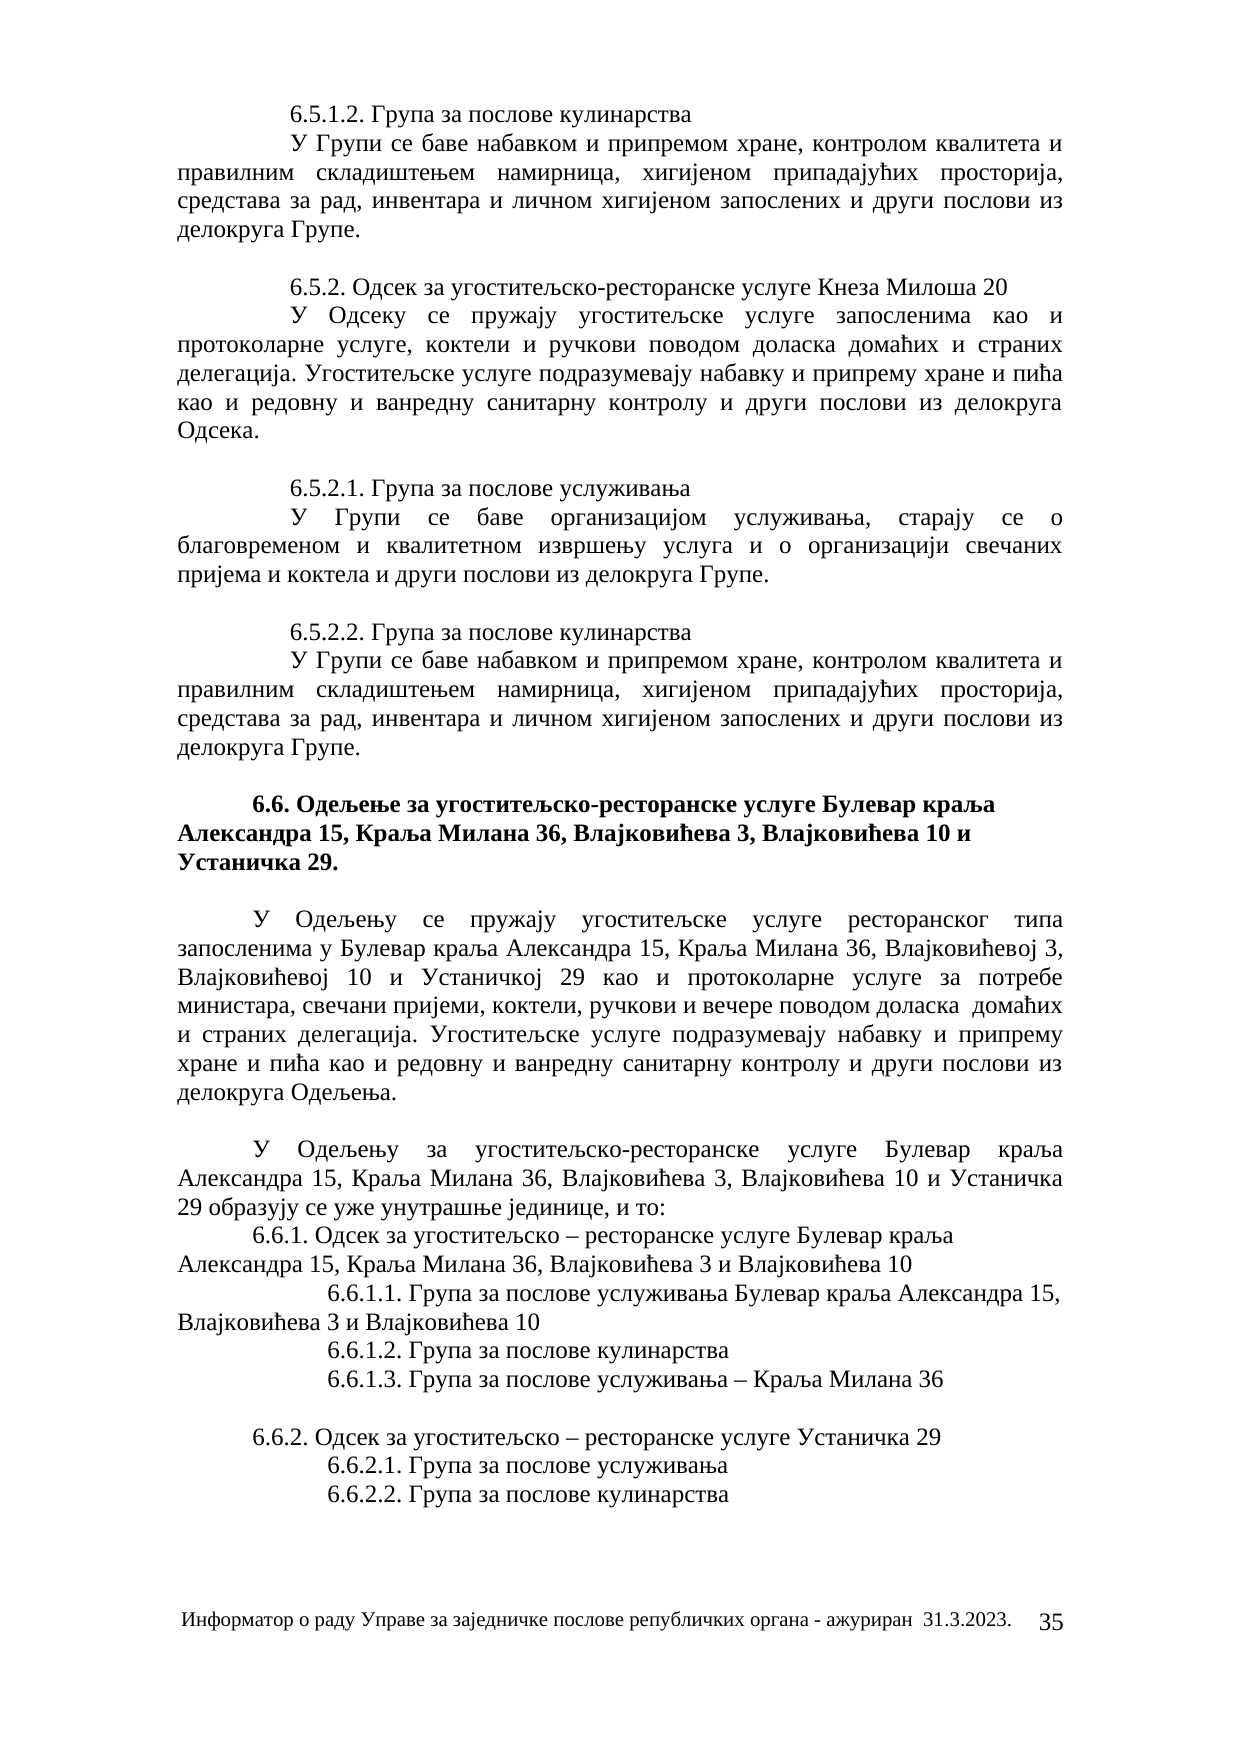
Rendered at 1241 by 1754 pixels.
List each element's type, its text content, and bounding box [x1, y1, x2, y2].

text 6.6. Одељење за угоститељско-ресторанске услуге Булевар краља Александра 15, Краља Милана 36, Влајковићева 3, Влајковићева 10 и Устаничка 29. [177, 789, 1063, 876]
text 6.5.1.2. Група за послове кулинарства [177, 99, 1063, 128]
text 6.5.2. Одсек за угоститељско-ресторанске услуге Кнеза Милоша 20 [177, 272, 1063, 301]
text У Групи се баве набавком и припремом хране, контролом квалитета и правилним складиштењем намирница, хигијеном припадајућих просторија, средстава за рад, инвентара и личном хигијеном запослених и други послови из делокруга Групе. [177, 128, 1063, 243]
text 6.5.2.2. Група за послове кулинарства [177, 617, 1063, 646]
text У Групи се баве организацијом услуживања, старају се о благовременом и квалитетном извршењу услуга и о организацији свечаних пријема и коктела и други послови из делокруга Групе. [177, 502, 1063, 588]
text 6.6.1.2. Група за послове кулинарства [177, 1336, 1063, 1364]
text 6.6.1.1. Група за послове услуживања Булевар краља Александра 15, Влајковићева 3 и Влајковићева 10 [177, 1278, 1063, 1336]
text У Одељењу се пружају угоститељске услуге ресторанског типа запосленима у Булевар краља Александра 15, Краља Милана 36, Влајковићевoj 3, Влајковићевој 10 и Устаничкој 29 као и протоколарне услуге за потребе министара, свечани пријеми, коктели, ручкови и вечере поводом доласка домаћих и страних делегација. Угоститељске услуге подразумевају набавку и припрему хране и пића као и редовну и ванредну санитарну контролу и други послови из делокруга Одељења. [177, 904, 1063, 1106]
text 6.6.2.2. Група за послове кулинарства [177, 1479, 1063, 1508]
text У Одсеку се пружају угоститељске услуге запосленима као и протоколарне услуге, коктели и ручкови поводом доласка домаћих и страних делегација. Угоститељске услуге подразумевају набавку и припрему хране и пића као и редовну и ванредну санитарну контролу и други послови из делокруга Одсека. [177, 301, 1063, 444]
text У Одељењу за угоститељско-ресторанске услуге Булевар краља Александра 15, Краља Милана 36, Влајковићева 3, Влајковићева 10 и Устаничка 29 образују се уже унутрашње јединице, и то: [177, 1134, 1063, 1221]
text 6.5.2.1. Група за послове услуживања [177, 473, 1063, 502]
text 6.6.1.3. Група за послове услуживања – Краља Милана 36 [177, 1364, 1063, 1393]
text 6.6.2.1. Група за послове услуживања [177, 1451, 1063, 1479]
text У Групи се баве набавком и припремом хране, контролом квалитета и правилним складиштењем намирница, хигијеном припадајућих просторија, средстава за рад, инвентара и личном хигијеном запослених и други послови из делокруга Групе. [177, 646, 1063, 761]
text 6.6.2. Одсек за угоститељско – ресторанске услуге Устаничка 29 [177, 1422, 1063, 1451]
text 6.6.1. Одсек за угоститељско – ресторанске услуге Булевар краља Александра 15, Краља Милана 36, Влајковићева 3 и Влајковићева 10 [177, 1221, 1063, 1278]
